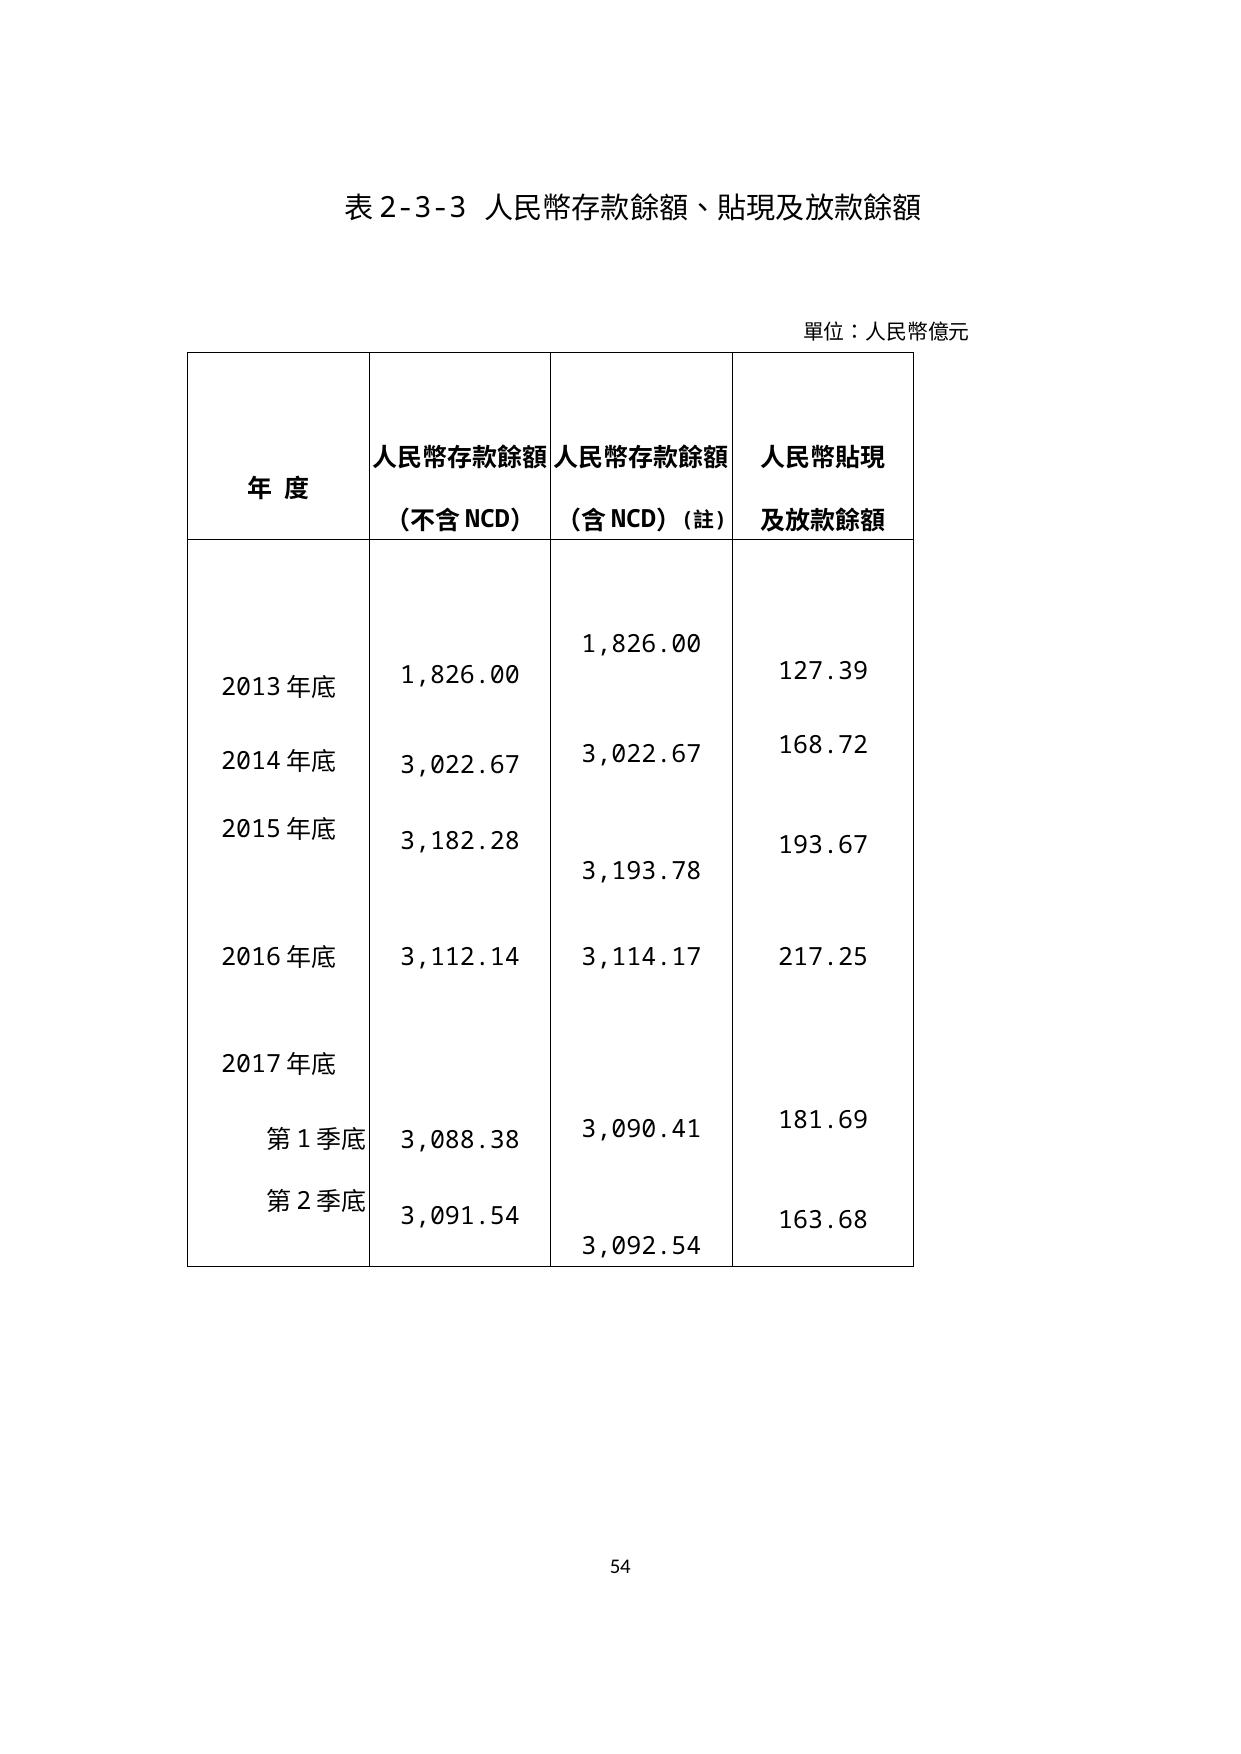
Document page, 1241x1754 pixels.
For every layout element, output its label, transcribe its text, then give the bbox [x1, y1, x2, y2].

table_header 人民幣存款餘額（不含NCD） [370, 353, 550, 539]
text 單位：人民幣億元 [187, 289, 969, 352]
table_cell 2016年底 [188, 891, 369, 977]
table_cell 1,826.00 3,022.67 3,193.78 [551, 540, 732, 891]
table_cell 181.69 163.68 [733, 977, 913, 1266]
table_cell 3,112.14 [370, 891, 550, 977]
table_cell 2013年底 2014年底 2015年底 [188, 540, 369, 891]
table_cell 217.25 [733, 891, 913, 977]
table_cell 3,088.38 3,091.54 [370, 977, 550, 1266]
table_cell 127.39 168.72 193.67 [733, 540, 913, 891]
table_cell 1,826.00 3,022.67 3,182.28 [370, 540, 550, 891]
table_header 人民幣貼現 及放款餘額 [733, 353, 913, 539]
table_header 年 度 [188, 353, 369, 539]
text 表2-3-3 人民幣存款餘額、貼現及放款餘額 [187, 164, 1078, 227]
table_cell 2017年底 第1季底 第2季底 [188, 977, 369, 1266]
table_cell 3,090.41 3,092.54 [551, 977, 732, 1266]
table_header 人民幣存款餘額（含NCD）(註) [551, 353, 732, 539]
table_cell 3,114.17 [551, 891, 732, 977]
